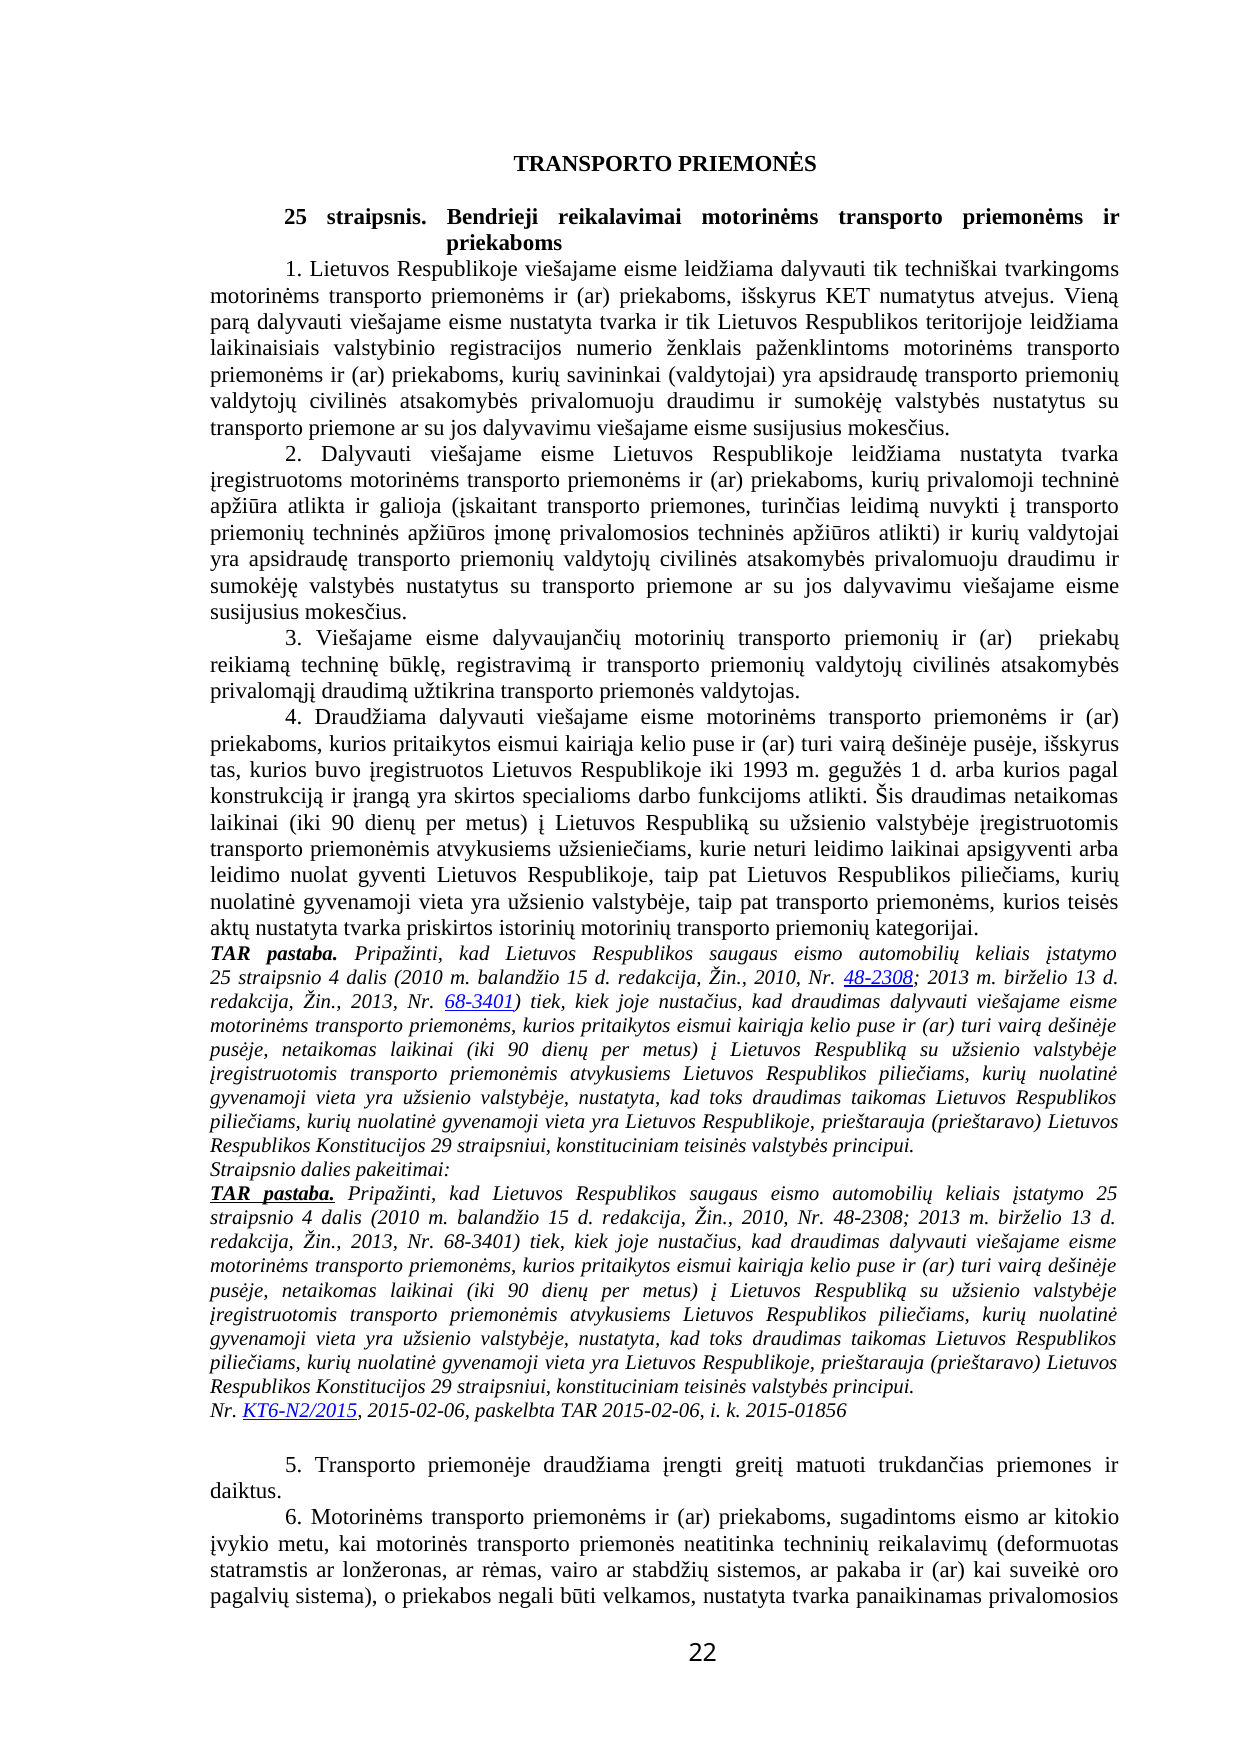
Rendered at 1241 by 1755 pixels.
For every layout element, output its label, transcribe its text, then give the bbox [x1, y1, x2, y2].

text 1. Lietuvos Respublikoje viešajame eisme leidžiama dalyvauti tik techniškai tvarkingoms motorinėms transporto priemonėms ir (ar) priekaboms, išskyrus KET numatytus atvejus. Vieną parą dalyvauti viešajame eisme nustatyta tvarka ir tik Lietuvos Respublikos teritorijoje leidžiama laikinaisiais valstybinio registracijos numerio ženklais paženklintoms motorinėms transporto priemonėms ir (ar) priekaboms, kurių savininkai (valdytojai) yra apsidraudę transporto priemonių valdytojų civilinės atsakomybės privalomuoju draudimu ir sumokėję valstybės nustatytus su transporto priemone ar su jos dalyvavimu viešajame eisme susijusius mokesčius. [210, 255, 1120, 440]
text 3. Viešajame eisme dalyvaujančių motorinių transporto priemonių ir (ar) priekabų reikiamą techninę būklę, registravimą ir transporto priemonių valdytojų civilinės atsakomybės privalomąjį draudimą užtikrina transporto priemonės valdytojas. [210, 624, 1120, 703]
text 6. Motorinėms transporto priemonėms ir (ar) priekaboms, sugadintoms eismo ar kitokio įvykio metu, kai motorinės transporto priemonės neatitinka techninių reikalavimų (deformuotas statramstis ar lonžeronas, ar rėmas, vairo ar stabdžių sistemos, ar pakaba ir (ar) kai suveikė oro pagalvių sistema), o priekabos negali būti velkamos, nustatyta tvarka panaikinamas privalomosios [210, 1503, 1120, 1609]
text 2. Dalyvauti viešajame eisme Lietuvos Respublikoje leidžiama nustatyta tvarka įregistruotoms motorinėms transporto priemonėms ir (ar) priekaboms, kurių privalomoji techninė apžiūra atlikta ir galioja (įskaitant transporto priemones, turinčias leidimą nuvykti į transporto priemonių techninės apžiūros įmonę privalomosios techninės apžiūros atlikti) ir kurių valdytojai yra apsidraudę transporto priemonių valdytojų civilinės atsakomybės privalomuoju draudimu ir sumokėję valstybės nustatytus su transporto priemone ar su jos dalyvavimu viešajame eisme susijusius mokesčius. [210, 440, 1120, 624]
text 5. Transporto priemonėje draudžiama įrengti greitį matuoti trukdančias priemones ir daiktus. [210, 1451, 1120, 1503]
text Straipsnio dalies pakeitimai: [210, 1157, 1120, 1181]
text Nr. KT6-N2/2015, 2015-02-06, paskelbta TAR 2015-02-06, i. k. 2015-01856 [210, 1398, 1120, 1422]
text TAR pastaba. Pripažinti, kad Lietuvos Respublikos saugaus eismo automobilių keliais įstatymo 25 straipsnio 4 dalis (2010 m. balandžio 15 d. redakcija, Žin., 2010, Nr. 48-2308; 2013 m. birželio 13 d. redakcija, Žin., 2013, Nr. 68-3401) tiek, kiek joje nustačius, kad draudimas dalyvauti viešajame eisme motorinėms transporto priemonėms, kurios pritaikytos eismui kairiąja kelio puse ir (ar) turi vairą dešinėje pusėje, netaikomas laikinai (iki 90 dienų per metus) į Lietuvos Respubliką su užsienio valstybėje įregistruotomis transporto priemonėmis atvykusiems Lietuvos Respublikos piliečiams, kurių nuolatinė gyvenamoji vieta yra užsienio valstybėje, nustatyta, kad toks draudimas taikomas Lietuvos Respublikos piliečiams, kurių nuolatinė gyvenamoji vieta yra Lietuvos Respublikoje, prieštarauja (prieštaravo) Lietuvos Respublikos Konstitucijos 29 straipsniui, konstituciniam teisinės valstybės principui. [210, 941, 1120, 1157]
text 4. Draudžiama dalyvauti viešajame eisme motorinėms transporto priemonėms ir (ar) priekaboms, kurios pritaikytos eismui kairiąja kelio puse ir (ar) turi vairą dešinėje pusėje, išskyrus tas, kurios buvo įregistruotos Lietuvos Respublikoje iki 1993 m. gegužės 1 d. arba kurios pagal konstrukciją ir įrangą yra skirtos specialioms darbo funkcijoms atlikti. Šis draudimas netaikomas laikinai (iki 90 dienų per metus) į Lietuvos Respubliką su užsienio valstybėje įregistruotomis transporto priemonėmis atvykusiems užsieniečiams, kurie neturi leidimo laikinai apsigyventi arba leidimo nuolat gyventi Lietuvos Respublikoje, taip pat Lietuvos Respublikos piliečiams, kurių nuolatinė gyvenamoji vieta yra užsienio valstybėje, taip pat transporto priemonėms, kurios teisės aktų nustatyta tvarka priskirtos istorinių motorinių transporto priemonių kategorijai. [210, 703, 1120, 941]
text 25 straipsnis. Bendrieji reikalavimai motorinėms transporto priemonėms ir priekaboms [284, 203, 1120, 255]
text TRANSPORTO PRIEMONĖS [210, 150, 1120, 176]
text TAR pastaba. Pripažinti, kad Lietuvos Respublikos saugaus eismo automobilių keliais įstatymo 25 straipsnio 4 dalis (2010 m. balandžio 15 d. redakcija, Žin., 2010, Nr. 48-2308; 2013 m. birželio 13 d. redakcija, Žin., 2013, Nr. 68-3401) tiek, kiek joje nustačius, kad draudimas dalyvauti viešajame eisme motorinėms transporto priemonėms, kurios pritaikytos eismui kairiąja kelio puse ir (ar) turi vairą dešinėje pusėje, netaikomas laikinai (iki 90 dienų per metus) į Lietuvos Respubliką su užsienio valstybėje įregistruotomis transporto priemonėmis atvykusiems Lietuvos Respublikos piliečiams, kurių nuolatinė gyvenamoji vieta yra užsienio valstybėje, nustatyta, kad toks draudimas taikomas Lietuvos Respublikos piliečiams, kurių nuolatinė gyvenamoji vieta yra Lietuvos Respublikoje, prieštarauja (prieštaravo) Lietuvos Respublikos Konstitucijos 29 straipsniui, konstituciniam teisinės valstybės principui. [210, 1181, 1120, 1398]
